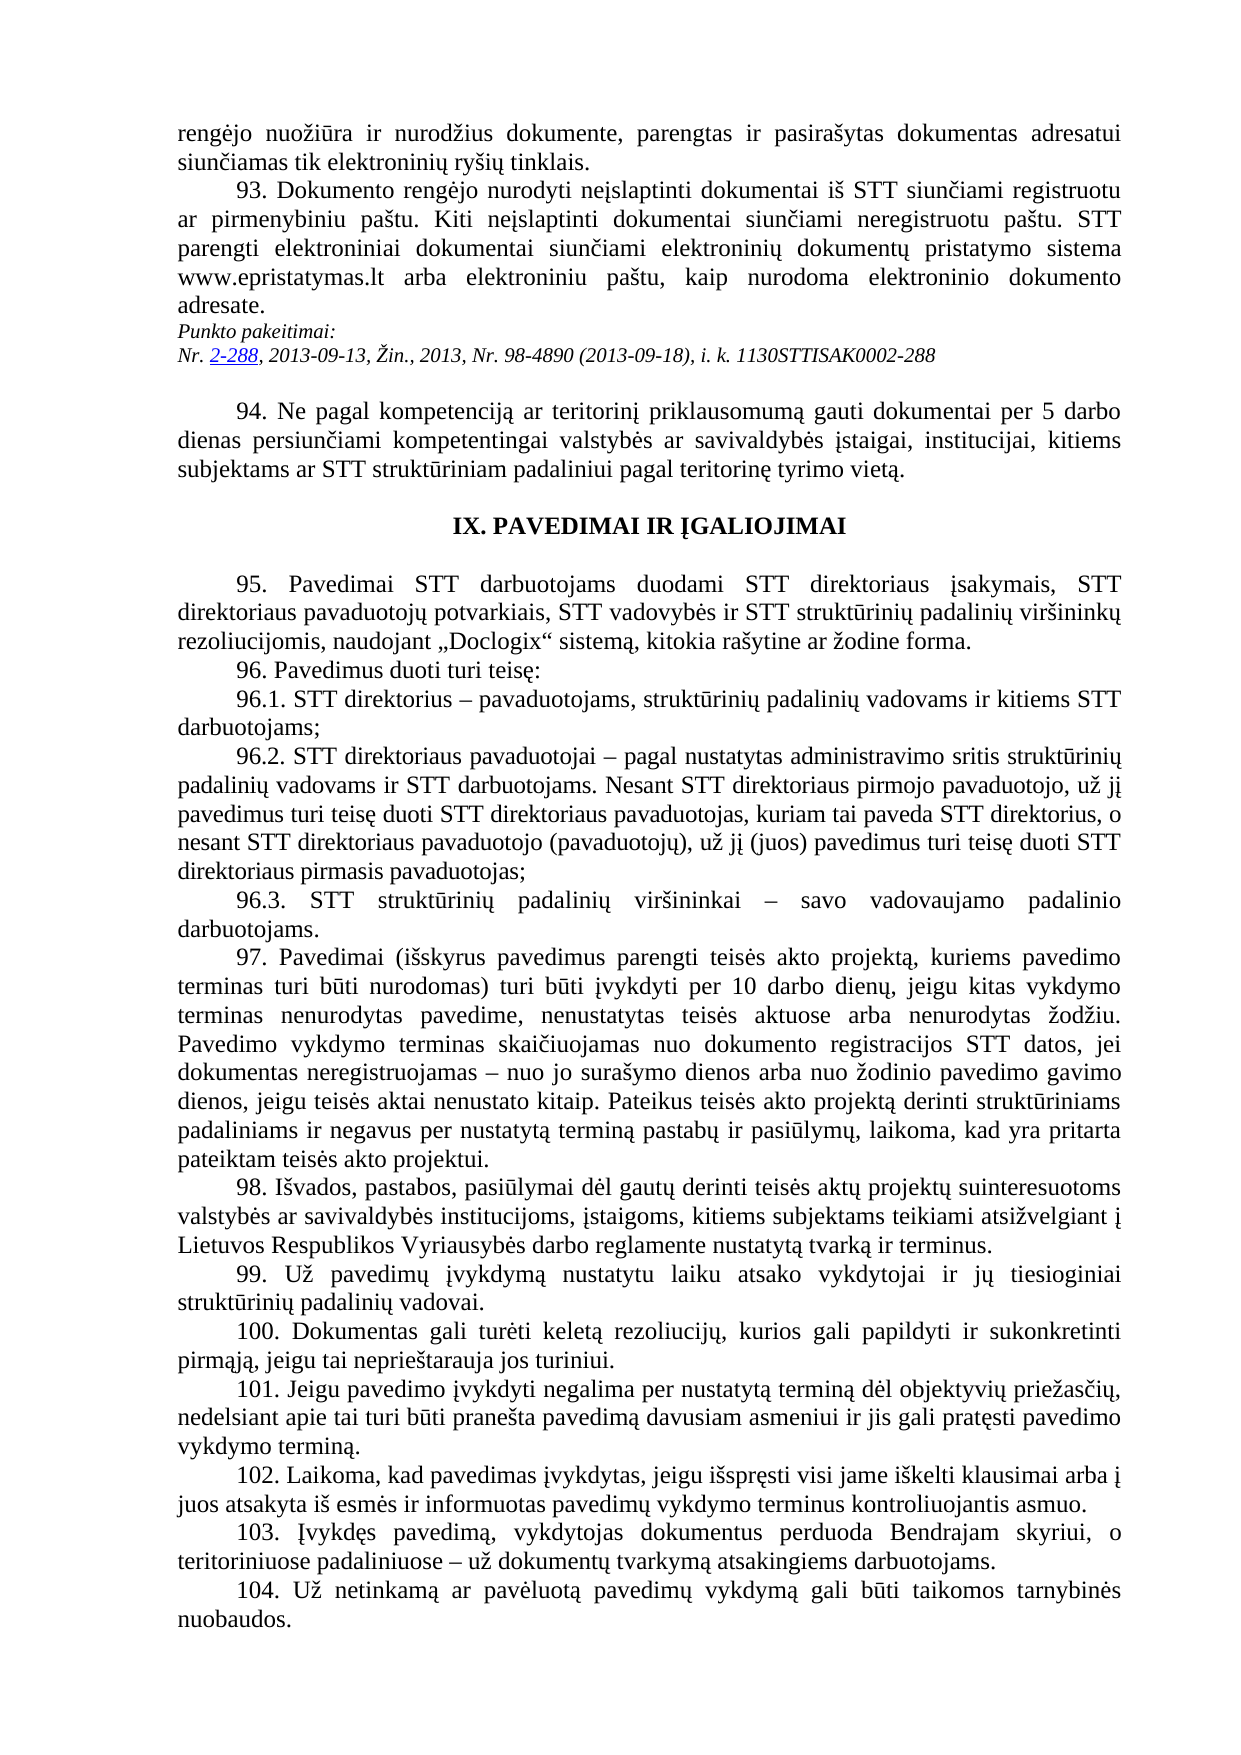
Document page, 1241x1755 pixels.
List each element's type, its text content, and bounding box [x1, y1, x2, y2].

text IX. PAVEDIMAI IR ĮGALIOJIMAI [177, 511, 1122, 540]
text 96. Pavedimus duoti turi teisę: [177, 655, 1122, 684]
text 98. Išvados, pastabos, pasiūlymai dėl gautų derinti teisės aktų projektų suinteresuotoms valstybės ar savivaldybės institucijoms, įstaigoms, kitiems subjektams teikiami atsižvelgiant į Lietuvos Respublikos Vyriausybės darbo reglamente nustatytą tvarką ir terminus. [177, 1172, 1122, 1259]
text 103. Įvykdęs pavedimą, vykdytojas dokumentus perduoda Bendrajam skyriui, o teritoriniuose padaliniuose – už dokumentų tvarkymą atsakingiems darbuotojams. [177, 1517, 1122, 1575]
text 96.3. STT struktūrinių padalinių viršininkai – savo vadovaujamo padalinio darbuotojams. [177, 885, 1122, 942]
text 104. Už netinkamą ar pavėluotą pavedimų vykdymą gali būti taikomos tarnybinės nuobaudos. [177, 1575, 1122, 1632]
text 102. Laikoma, kad pavedimas įvykdytas, jeigu išspręsti visi jame iškelti klausimai arba į juos atsakyta iš esmės ir informuotas pavedimų vykdymo terminus kontroliuojantis asmuo. [177, 1460, 1122, 1517]
text 93. Dokumento rengėjo nurodyti neįslaptinti dokumentai iš STT siunčiami registruotu ar pirmenybiniu paštu. Kiti neįslaptinti dokumentai siunčiami neregistruotu paštu. STT parengti elektroniniai dokumentai siunčiami elektroninių dokumentų pristatymo sistema www.epristatymas.lt arba elektroniniu paštu, kaip nurodoma elektroninio dokumento adresate. [177, 176, 1122, 319]
text 96.1. STT direktorius – pavaduotojams, struktūrinių padalinių vadovams ir kitiems STT darbuotojams; [177, 684, 1122, 741]
text 95. Pavedimai STT darbuotojams duodami STT direktoriaus įsakymais, STT direktoriaus pavaduotojų potvarkiais, STT vadovybės ir STT struktūrinių padalinių viršininkų rezoliucijomis, naudojant „Doclogix“ sistemą, kitokia rašytine ar žodine forma. [177, 569, 1122, 655]
text 101. Jeigu pavedimo įvykdyti negalima per nustatytą terminą dėl objektyvių priežasčių, nedelsiant apie tai turi būti pranešta pavedimą davusiam asmeniui ir jis gali pratęsti pavedimo vykdymo terminą. [177, 1374, 1122, 1460]
text 99. Už pavedimų įvykdymą nustatytu laiku atsako vykdytojai ir jų tiesioginiai struktūrinių padalinių vadovai. [177, 1259, 1122, 1316]
text 100. Dokumentas gali turėti keletą rezoliucijų, kurios gali papildyti ir sukonkretinti pirmąją, jeigu tai neprieštarauja jos turiniui. [177, 1316, 1122, 1374]
text 96.2. STT direktoriaus pavaduotojai – pagal nustatytas administravimo sritis struktūrinių padalinių vadovams ir STT darbuotojams. Nesant STT direktoriaus pirmojo pavaduotojo, už jį pavedimus turi teisę duoti STT direktoriaus pavaduotojas, kuriam tai paveda STT direktorius, o nesant STT direktoriaus pavaduotojo (pavaduotojų), už jį (juos) pavedimus turi teisę duoti STT direktoriaus pirmasis pavaduotojas; [177, 741, 1122, 885]
text rengėjo nuožiūra ir nurodžius dokumente, parengtas ir pasirašytas dokumentas adresatui siunčiamas tik elektroninių ryšių tinklais. [177, 118, 1122, 176]
text Punkto pakeitimai: [177, 319, 1122, 343]
text 97. Pavedimai (išskyrus pavedimus parengti teisės akto projektą, kuriems pavedimo terminas turi būti nurodomas) turi būti įvykdyti per 10 darbo dienų, jeigu kitas vykdymo terminas nenurodytas pavedime, nenustatytas teisės aktuose arba nenurodytas žodžiu. Pavedimo vykdymo terminas skaičiuojamas nuo dokumento registracijos STT datos, jei dokumentas neregistruojamas – nuo jo surašymo dienos arba nuo žodinio pavedimo gavimo dienos, jeigu teisės aktai nenustato kitaip. Pateikus teisės akto projektą derinti struktūriniams padaliniams ir negavus per nustatytą terminą pastabų ir pasiūlymų, laikoma, kad yra pritarta pateiktam teisės akto projektui. [177, 942, 1122, 1172]
text 94. Ne pagal kompetenciją ar teritorinį priklausomumą gauti dokumentai per 5 darbo dienas persiunčiami kompetentingai valstybės ar savivaldybės įstaigai, institucijai, kitiems subjektams ar STT struktūriniam padaliniui pagal teritorinę tyrimo vietą. [177, 396, 1122, 482]
text Nr. 2-288, 2013-09-13, Žin., 2013, Nr. 98-4890 (2013-09-18), i. k. 1130STTISAK0002-288 [177, 343, 1122, 367]
